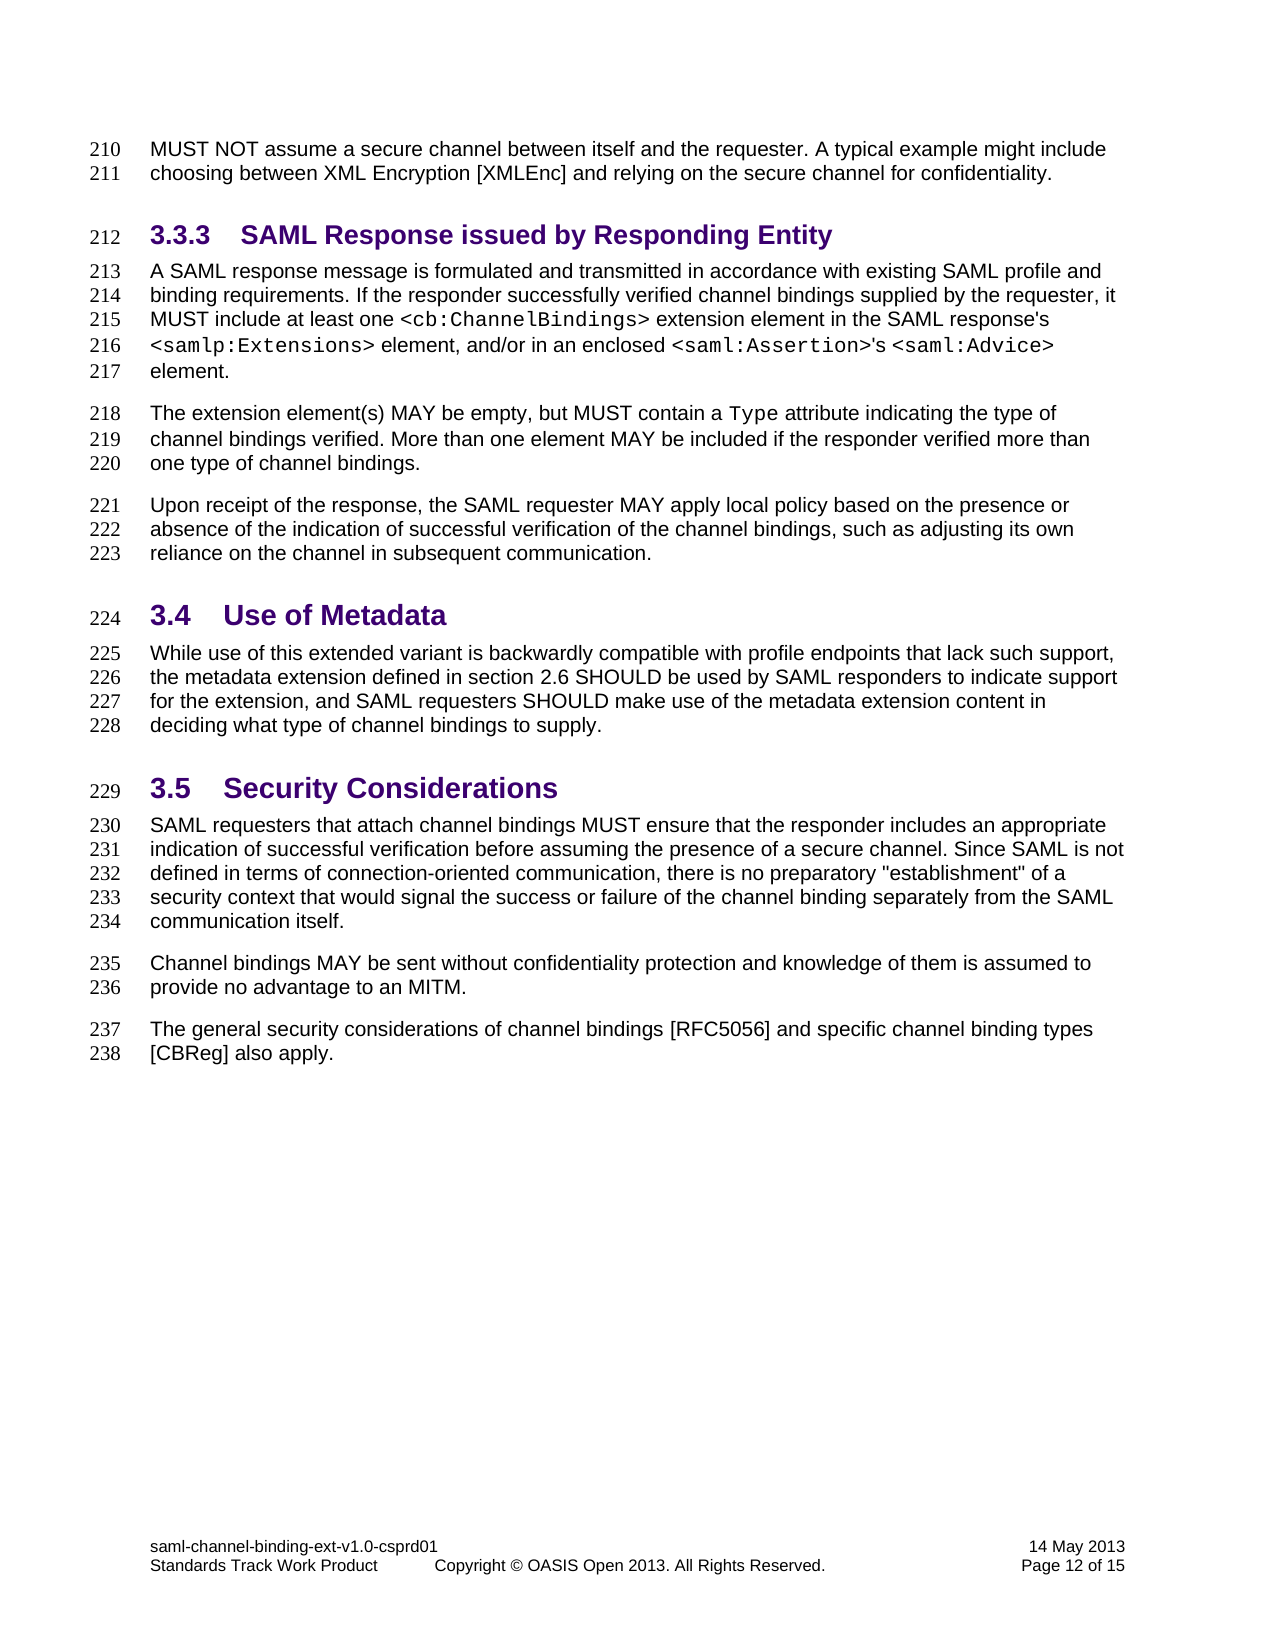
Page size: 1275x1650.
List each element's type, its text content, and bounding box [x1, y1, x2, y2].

text Upon receipt of the response, the SAML requester MAY apply local policy based on the presence or absence of the indication of successful verification of the channel bindings, such as adjusting its own reliance on the channel in subsequent communication. [150, 492, 1125, 564]
text While use of this extended variant is backwardly compatible with profile endpoints that lack such support, the metadata extension defined in section 2.6 SHOULD be used by SAML responders to indicate support for the extension, and SAML requesters SHOULD make use of the metadata extension content in deciding what type of channel bindings to supply. [150, 641, 1125, 737]
subtitle SAML Response issued by Responding Entity [150, 219, 1125, 250]
text The general security considerations of channel bindings [RFC5056] and specific channel binding types [CBReg] also apply. [150, 1017, 1125, 1064]
text A SAML response message is formulated and transmitted in accordance with existing SAML profile and binding requirements. If the responder successfully verified channel bindings supplied by the requester, it MUST include at least one <cb:ChannelBindings> extension element in the SAML response's <samlp:Extensions> element, and/or in an enclosed <saml:Assertion>'s <saml:Advice> element. [150, 259, 1125, 383]
text Channel bindings MAY be sent without confidentiality protection and knowledge of them is assumed to provide no advantage to an MITM. [150, 951, 1125, 999]
text The extension element(s) MAY be empty, but MUST contain a Type attribute indicating the type of channel bindings verified. More than one element MAY be included if the responder verified more than one type of channel bindings. [150, 401, 1125, 474]
subtitle Security Considerations [150, 771, 1125, 804]
text MUST NOT assume a secure channel between itself and the requester. A typical example might include choosing between XML Encryption [XMLEnc] and relying on the secure channel for confidentiality. [150, 137, 1125, 185]
subtitle Use of Metadata [150, 598, 1125, 632]
text SAML requesters that attach channel bindings MUST ensure that the responder includes an appropriate indication of successful verification before assuming the presence of a secure channel. Since SAML is not defined in terms of connection-oriented communication, there is no preparatory "establishment" of a security context that would signal the success or failure of the channel binding separately from the SAML communication itself. [150, 813, 1125, 933]
